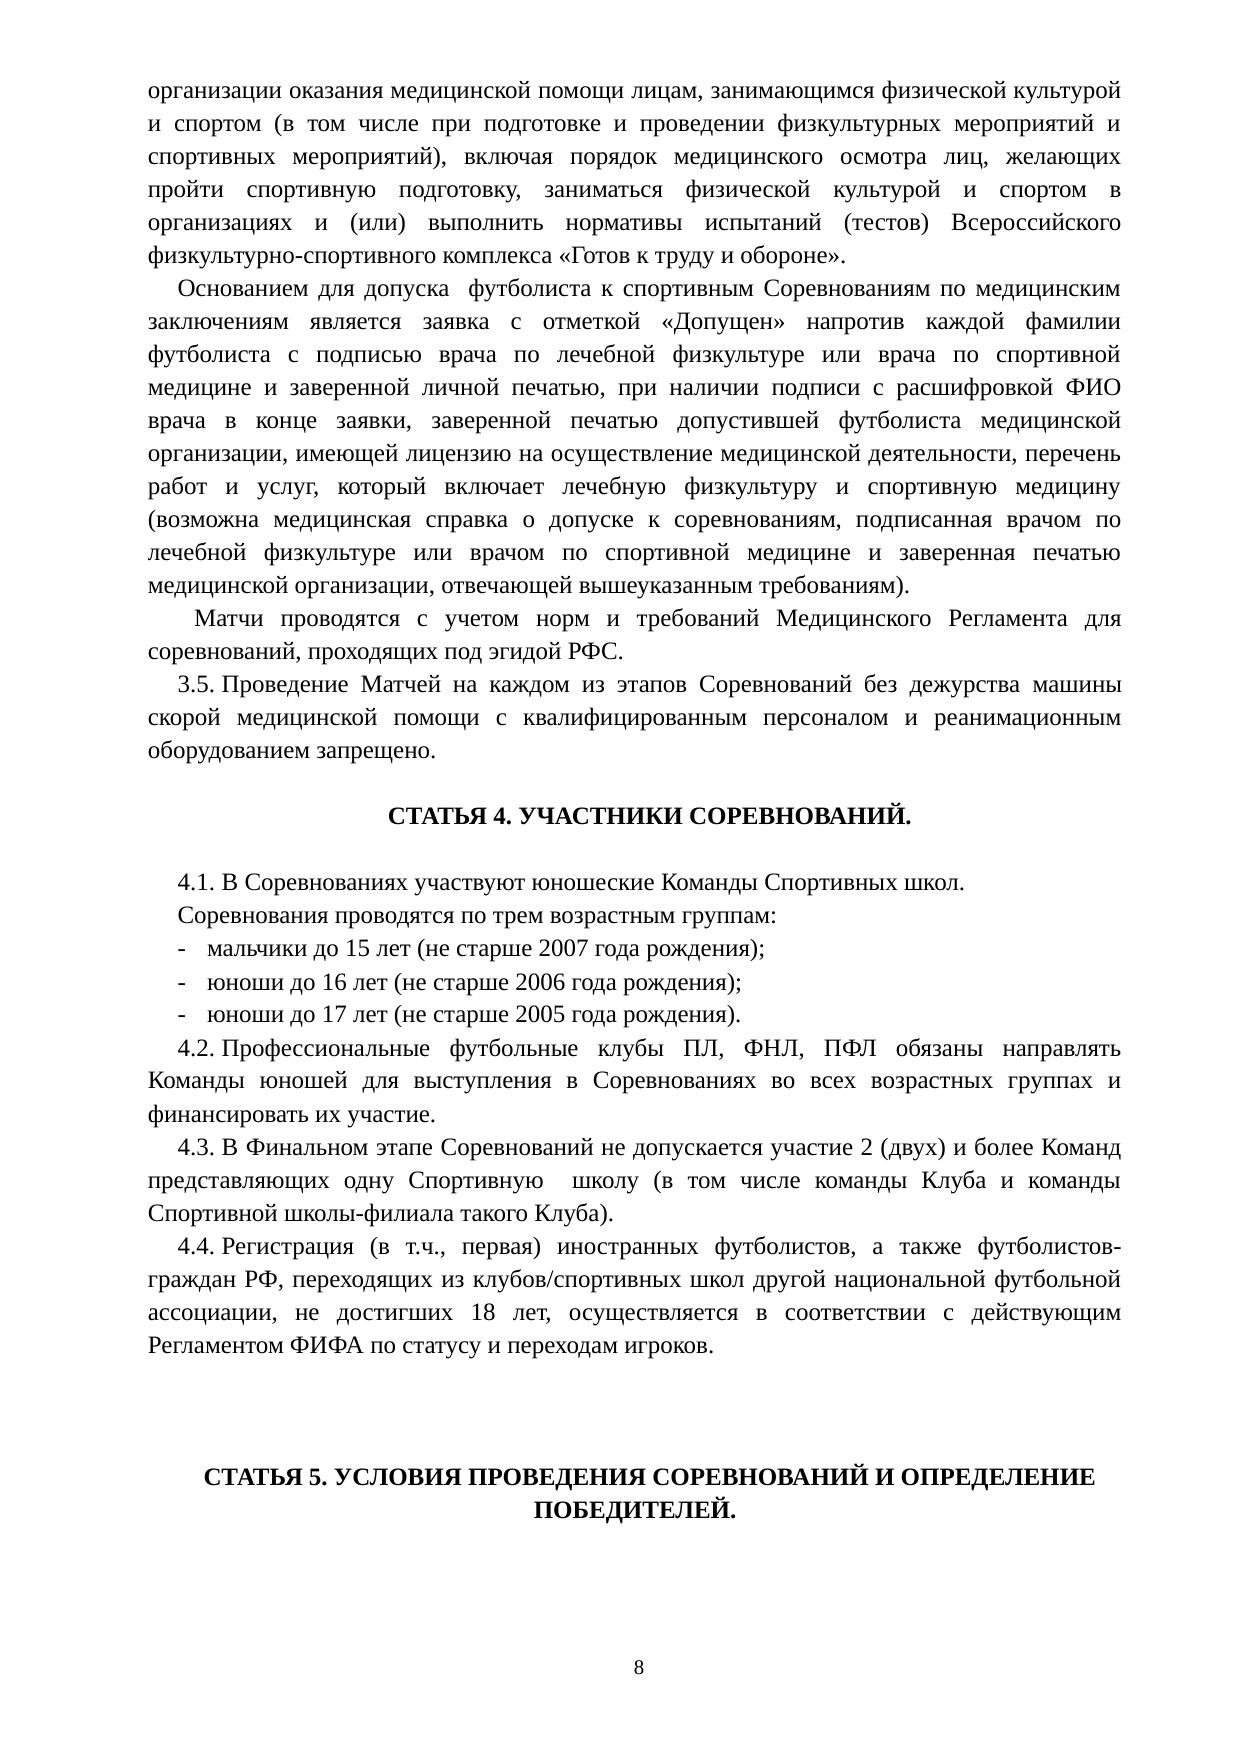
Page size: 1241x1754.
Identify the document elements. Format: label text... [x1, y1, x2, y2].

text Основанием для допуска футболиста к спортивным Соревнованиям по медицинским заключениям является заявка с отметкой «Допущен» напротив каждой фамилии футболиста с подписью врача по лечебной физкультуре или врача по спортивной медицине и заверенной личной печатью, при наличии подписи с расшифровкой ФИО врача в конце заявки, заверенной печатью допустившей футболиста медицинской организации, имеющей лицензию на осуществление медицинской деятельности, перечень работ и услуг, который включает лечебную физкультуру и спортивную медицину (возможна медицинская справка о допуске к соревнованиям, подписанная врачом по лечебной физкультуре или врачом по спортивной медицине и заверенная печатью медицинской организации, отвечающей вышеуказанным требованиям). [148, 273, 1122, 599]
text - юноши до 17 лет (не старше 2005 года рождения). [148, 999, 1122, 1028]
text 4.3. В Финальном этапе Соревнований не допускается участие 2 (двух) и более Команд представляющих одну Спортивную школу (в том числе команды Клуба и команды Спортивной школы-филиала такого Клуба). [148, 1132, 1122, 1226]
text 4.2. Профессиональные футбольные клубы ПЛ, ФНЛ, ПФЛ обязаны направлять Команды юношей для выступления в Соревнованиях во всех возрастных группах и финансировать их участие. [148, 1033, 1122, 1127]
text 3.5. Проведение Матчей на каждом из этапов Соревнований без дежурства машины скорой медицинской помощи с квалифицированным персоналом и реанимационным оборудованием запрещено. [148, 669, 1122, 764]
text Матчи проводятся с учетом норм и требований Медицинского Регламента для соревнований, проходящих под эгидой РФС. [148, 603, 1122, 665]
text 4.1. В Соревнованиях участвуют юношеские Команды Спортивных школ. [148, 867, 1122, 896]
text СТАТЬЯ 4. УЧАСТНИКИ СОРЕВНОВАНИЙ. [148, 801, 1122, 830]
text - мальчики до 15 лет (не старше 2007 года рождения); [148, 933, 1122, 962]
text организации оказания медицинской помощи лицам, занимающимся физической культурой и спортом (в том числе при подготовке и проведении физкультурных мероприятий и спортивных мероприятий), включая порядок медицинского осмотра лиц, желающих пройти спортивную подготовку, заниматься физической культурой и спортом в организациях и (или) выполнить нормативы испытаний (тестов) Всероссийского физкультурно-спортивного комплекса «Готов к труду и обороне». [148, 75, 1122, 269]
text СТАТЬЯ 5. УСЛОВИЯ ПРОВЕДЕНИЯ СОРЕВНОВАНИЙ И ОПРЕДЕЛЕНИЕ ПОБЕДИТЕЛЕЙ. [148, 1462, 1122, 1524]
text - юноши до 16 лет (не старше 2006 года рождения); [148, 967, 1122, 995]
text Соревнования проводятся по трем возрастным группам: [148, 901, 1122, 929]
text 4.4. Регистрация (в т.ч., первая) иностранных футболистов, а также футболистов-граждан РФ, переходящих из клубов/спортивных школ другой национальной футбольной ассоциации, не достигших 18 лет, осуществляется в соответствии с действующим Регламентом ФИФА по статусу и переходам игроков. [148, 1231, 1122, 1358]
